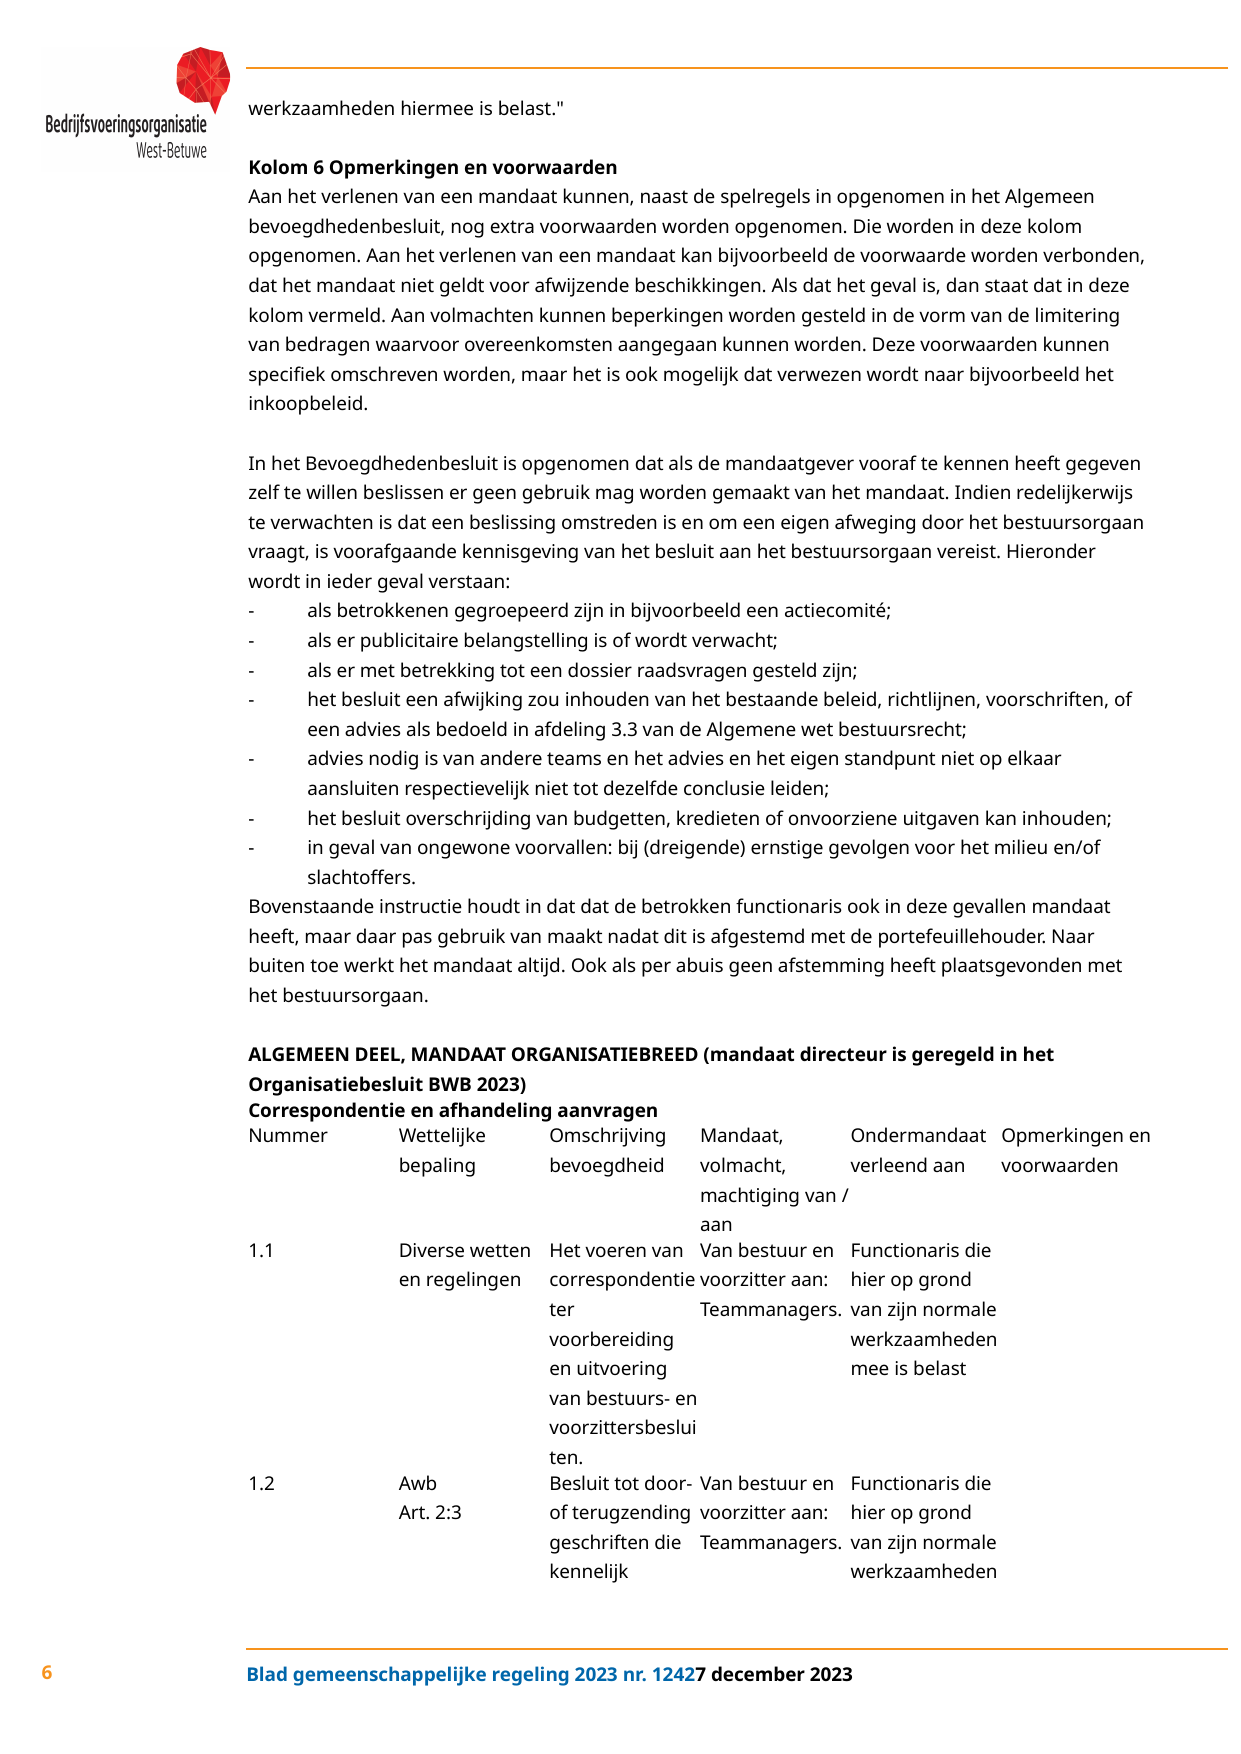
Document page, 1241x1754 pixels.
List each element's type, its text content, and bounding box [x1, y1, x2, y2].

list advies nodig is van andere teams en het advies en het eigen standpunt niet op elkaar aansluiten respectievelijk niet tot dezelfde conclusie leiden; [248, 746, 1152, 801]
table_cell Van bestuur en voorzitter aan: Teammanagers. [700, 1237, 850, 1470]
table_cell Functionaris die hier op grond van zijn normale werkzaamheden [850, 1470, 1001, 1584]
table_cell Mandaat, volmacht, machtiging van / aan [700, 1123, 850, 1237]
table_cell Besluit tot door- of terugzending geschriften die kennelijk [549, 1470, 700, 1584]
text In het Bevoegdhedenbesluit is opgenomen dat als de mandaatgever vooraf te kennen heeft gegeven zelf te willen beslissen er geen gebruik mag worden gemaakt van het mandaat. Indien redelijkerwijs te verwachten is dat een beslissing omstreden is en om een eigen afweging door het bestuursorgaan vraagt, is voorafgaande kennisgeving van het besluit aan het bestuursorgaan vereist. Hieronder wordt in ieder geval verstaan: [248, 450, 1152, 594]
picture [41, 47, 231, 172]
table_cell [1001, 1237, 1152, 1470]
table_cell Wettelijke bepaling [399, 1123, 549, 1237]
list in geval van ongewone voorvallen: bij (dreigende) ernstige gevolgen voor het milieu en/of slachtoffers. [248, 834, 1152, 890]
table_cell 1.1 [248, 1237, 398, 1470]
text Bovenstaande instructie houdt in dat dat de betrokken functionaris ook in deze gevallen mandaat heeft, maar daar pas gebruik van maakt nadat dit is afgestemd met de portefeuillehouder. Naar buiten toe werkt het mandaat altijd. Ook als per abuis geen afstemming heeft plaatsgevonden met het bestuursorgaan. [248, 893, 1152, 1008]
table_cell 1.2 [248, 1470, 398, 1584]
table_cell Functionaris die hier op grond van zijn normale werkzaamheden mee is belast [850, 1237, 1001, 1470]
table_cell Van bestuur en voorzitter aan: Teammanagers. [700, 1470, 850, 1584]
table_header ALGEMEEN DEEL, MANDAAT ORGANISATIEBREED (mandaat directeur is geregeld in het Organisatiebesluit BWB 2023) [248, 1042, 1152, 1097]
list als er met betrekking tot een dossier raadsvragen gesteld zijn; [248, 657, 1152, 683]
table_cell Nummer [248, 1123, 398, 1237]
table_cell Omschrijving bevoegdheid [549, 1123, 700, 1237]
text Kolom 6 Opmerkingen en voorwaarden [248, 154, 1152, 180]
table_cell Diverse wetten en regelingen [399, 1237, 549, 1470]
list het besluit een afwijking zou inhouden van het bestaande beleid, richtlijnen, voorschriften, of een advies als bedoeld in afdeling 3.3 van de Algemene wet bestuursrecht; [248, 686, 1152, 742]
table_cell Correspondentie en afhandeling aanvragen [248, 1097, 1152, 1123]
text werkzaamheden hiermee is belast." [248, 95, 1152, 121]
table_cell Het voeren van correspondentie ter voorbereiding en uitvoering van bestuurs- en voorzittersbesluiten. [549, 1237, 700, 1470]
text Aan het verlenen van een mandaat kunnen, naast de spelregels in opgenomen in het Algemeen bevoegdhedenbesluit, nog extra voorwaarden worden opgenomen. Die worden in deze kolom opgenomen. Aan het verlenen van een mandaat kan bijvoorbeeld de voorwaarde worden verbonden, dat het mandaat niet geldt voor afwijzende beschikkingen. Als dat het geval is, dan staat dat in deze kolom vermeld. Aan volmachten kunnen beperkingen worden gesteld in de vorm van de limitering van bedragen waarvoor overeenkomsten aangegaan kunnen worden. Deze voorwaarden kunnen specifiek omschreven worden, maar het is ook mogelijk dat verwezen wordt naar bijvoorbeeld het inkoopbeleid. [248, 183, 1152, 416]
table_cell Awb Art. 2:3 [399, 1470, 549, 1584]
table_cell Ondermandaat verleend aan [850, 1123, 1001, 1237]
list het besluit overschrijding van budgetten, kredieten of onvoorziene uitgaven kan inhouden; [248, 805, 1152, 831]
list als er publicitaire belangstelling is of wordt verwacht; [248, 627, 1152, 653]
table_cell Opmerkingen en voorwaarden [1001, 1123, 1152, 1237]
list als betrokkenen gegroepeerd zijn in bijvoorbeeld een actiecomité; [248, 598, 1152, 623]
table_cell [1001, 1470, 1152, 1584]
